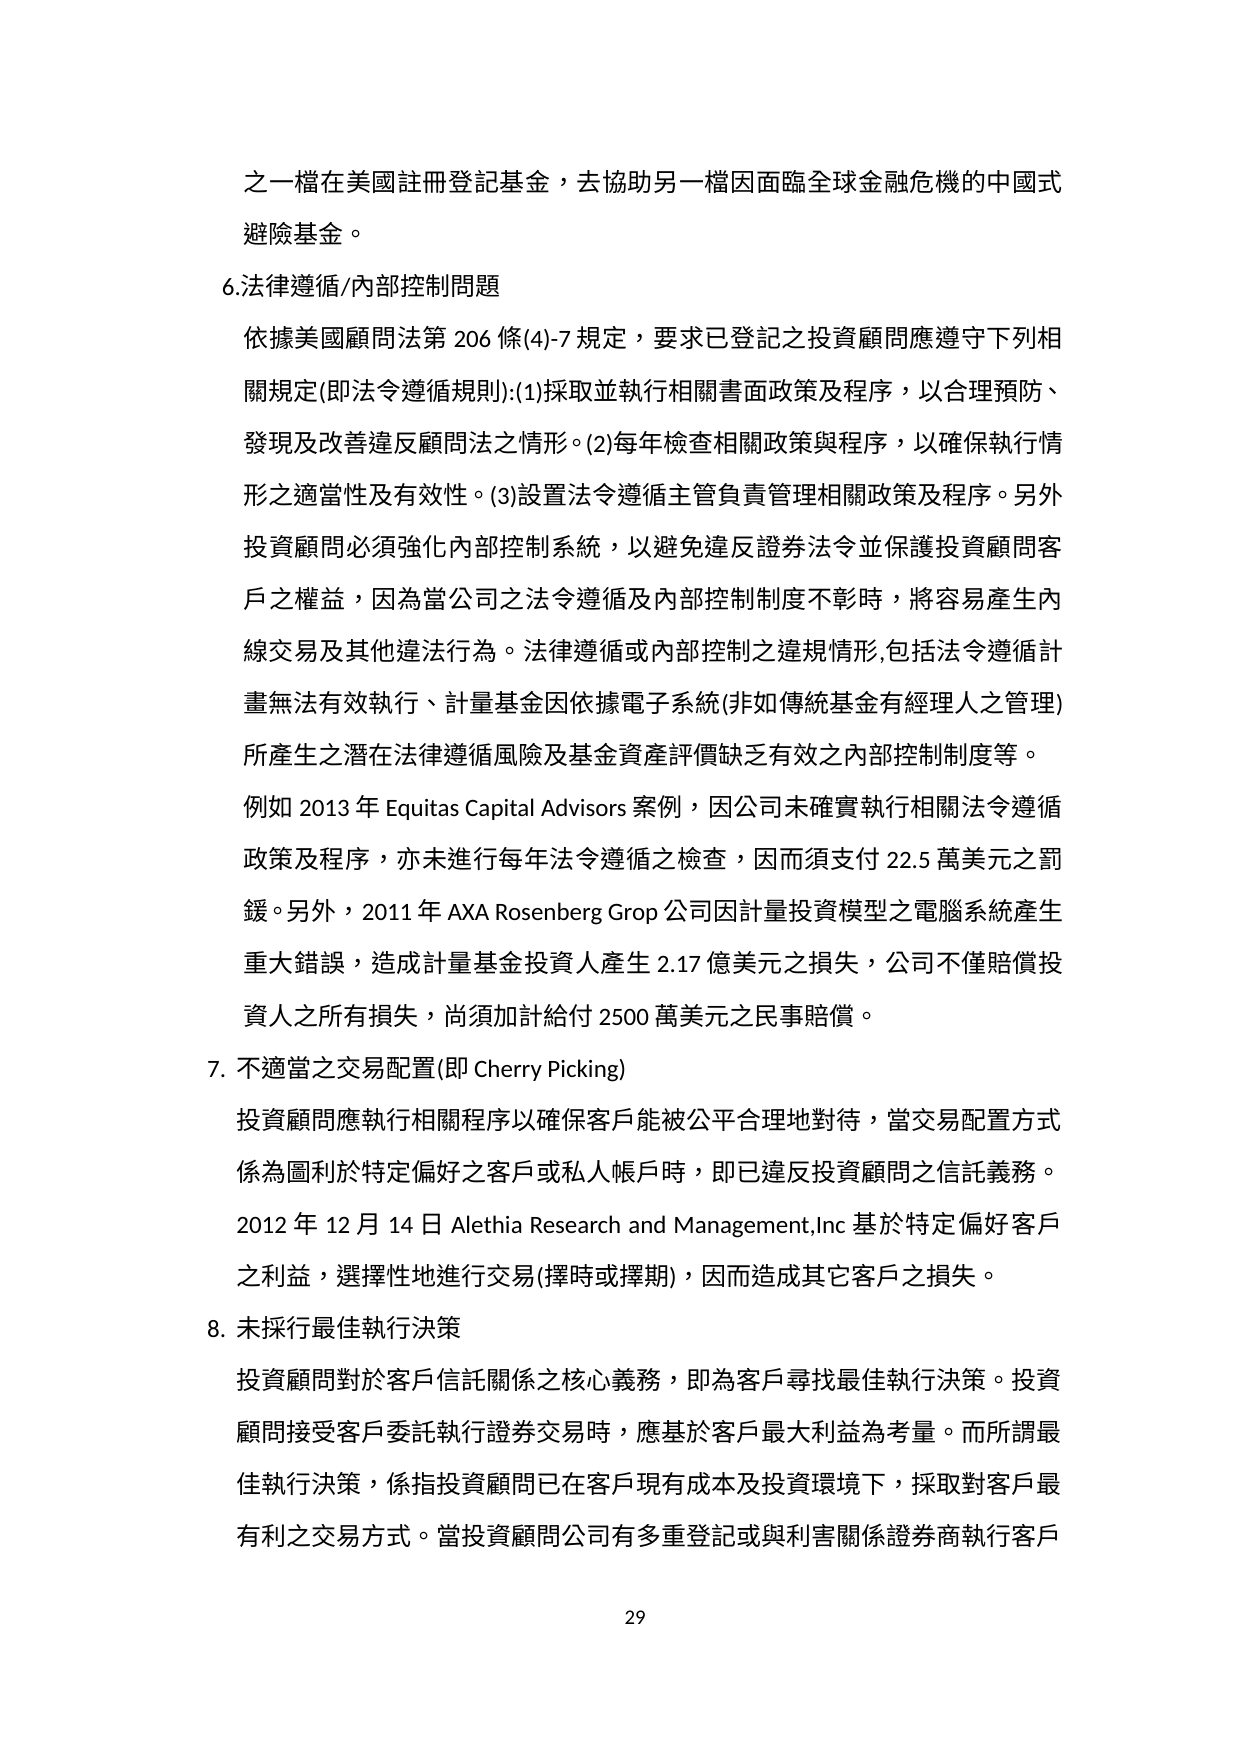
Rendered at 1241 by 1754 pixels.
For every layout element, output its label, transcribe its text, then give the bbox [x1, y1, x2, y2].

text 依據美國顧問法第206條(4)-7規定，要求已登記之投資顧問應遵守下列相關規定(即法令遵循規則):(1)採取並執行相關書面政策及程序，以合理預防、發現及改善違反顧問法之情形。(2)每年檢查相關政策與程序，以確保執行情形之適當性及有效性。(3)設置法令遵循主管負責管理相關政策及程序。另外投資顧問必須強化內部控制系統，以避免違反證券法令並保護投資顧問客戶之權益，因為當公司之法令遵循及內部控制制度不彰時，將容易產生內線交易及其他違法行為。法律遵循或內部控制之違規情形,包括法令遵循計畫無法有效執行、計量基金因依據電子系統(非如傳統基金有經理人之管理)所產生之潛在法律遵循風險及基金資產評價缺乏有效之內部控制制度等。 [243, 306, 1063, 775]
text 6.法律遵循/內部控制問題 [207, 254, 1063, 306]
text 之一檔在美國註冊登記基金，去協助另一檔因面臨全球金融危機的中國式避險基金。 [243, 150, 1063, 254]
list 不適當之交易配置(即Cherry Picking) [207, 1035, 1063, 1087]
text 投資顧問應執行相關程序以確保客戶能被公平合理地對待，當交易配置方式係為圖利於特定偏好之客戶或私人帳戶時，即已違反投資顧問之信託義務。 [236, 1087, 1063, 1192]
text 例如2013年Equitas Capital Advisors案例，因公司未確實執行相關法令遵循政策及程序，亦未進行每年法令遵循之檢查，因而須支付22.5萬美元之罰鍰。另外，2011年AXA Rosenberg Grop公司因計量投資模型之電腦系統產生重大錯誤，造成計量基金投資人產生2.17億美元之損失，公司不僅賠償投資人之所有損失，尚須加計給付2500萬美元之民事賠償。 [243, 775, 1063, 1035]
list 未採行最佳執行決策 [207, 1296, 1063, 1348]
text 投資顧問對於客戶信託關係之核心義務，即為客戶尋找最佳執行決策。投資顧問接受客戶委託執行證券交易時，應基於客戶最大利益為考量。而所謂最佳執行決策，係指投資顧問已在客戶現有成本及投資環境下，採取對客戶最有利之交易方式。當投資顧問公司有多重登記或與利害關係證券商執行客戶交易時，投資顧問公司之最佳執行決策義務將更顯重要，投資顧問應確保已採行最佳執行決策，且其與關係人之交易報酬分配及例行事務，不致影響客戶的利益。2013年Manarin Investment Counsel,Ltd案例，投資顧問公司利用所經理之組合基金與具有利害關係之證券商進行交易，並投資於多檔公募基金，然而投資顧問公司未告知客戶有權去支付較少之費用，而造成客戶支付了不必要負擔之費用60萬美元，而使其利害關係證券商可獲取額外收入，最後該公司除返還95萬美元之不法所得，並需額外支付10萬美元之賠償金。 [236, 1348, 1063, 1556]
text 2012年12月14日Alethia Research and Management,Inc基於特定偏好客戶之利益，選擇性地進行交易(擇時或擇期)，因而造成其它客戶之損失。 [236, 1192, 1063, 1296]
